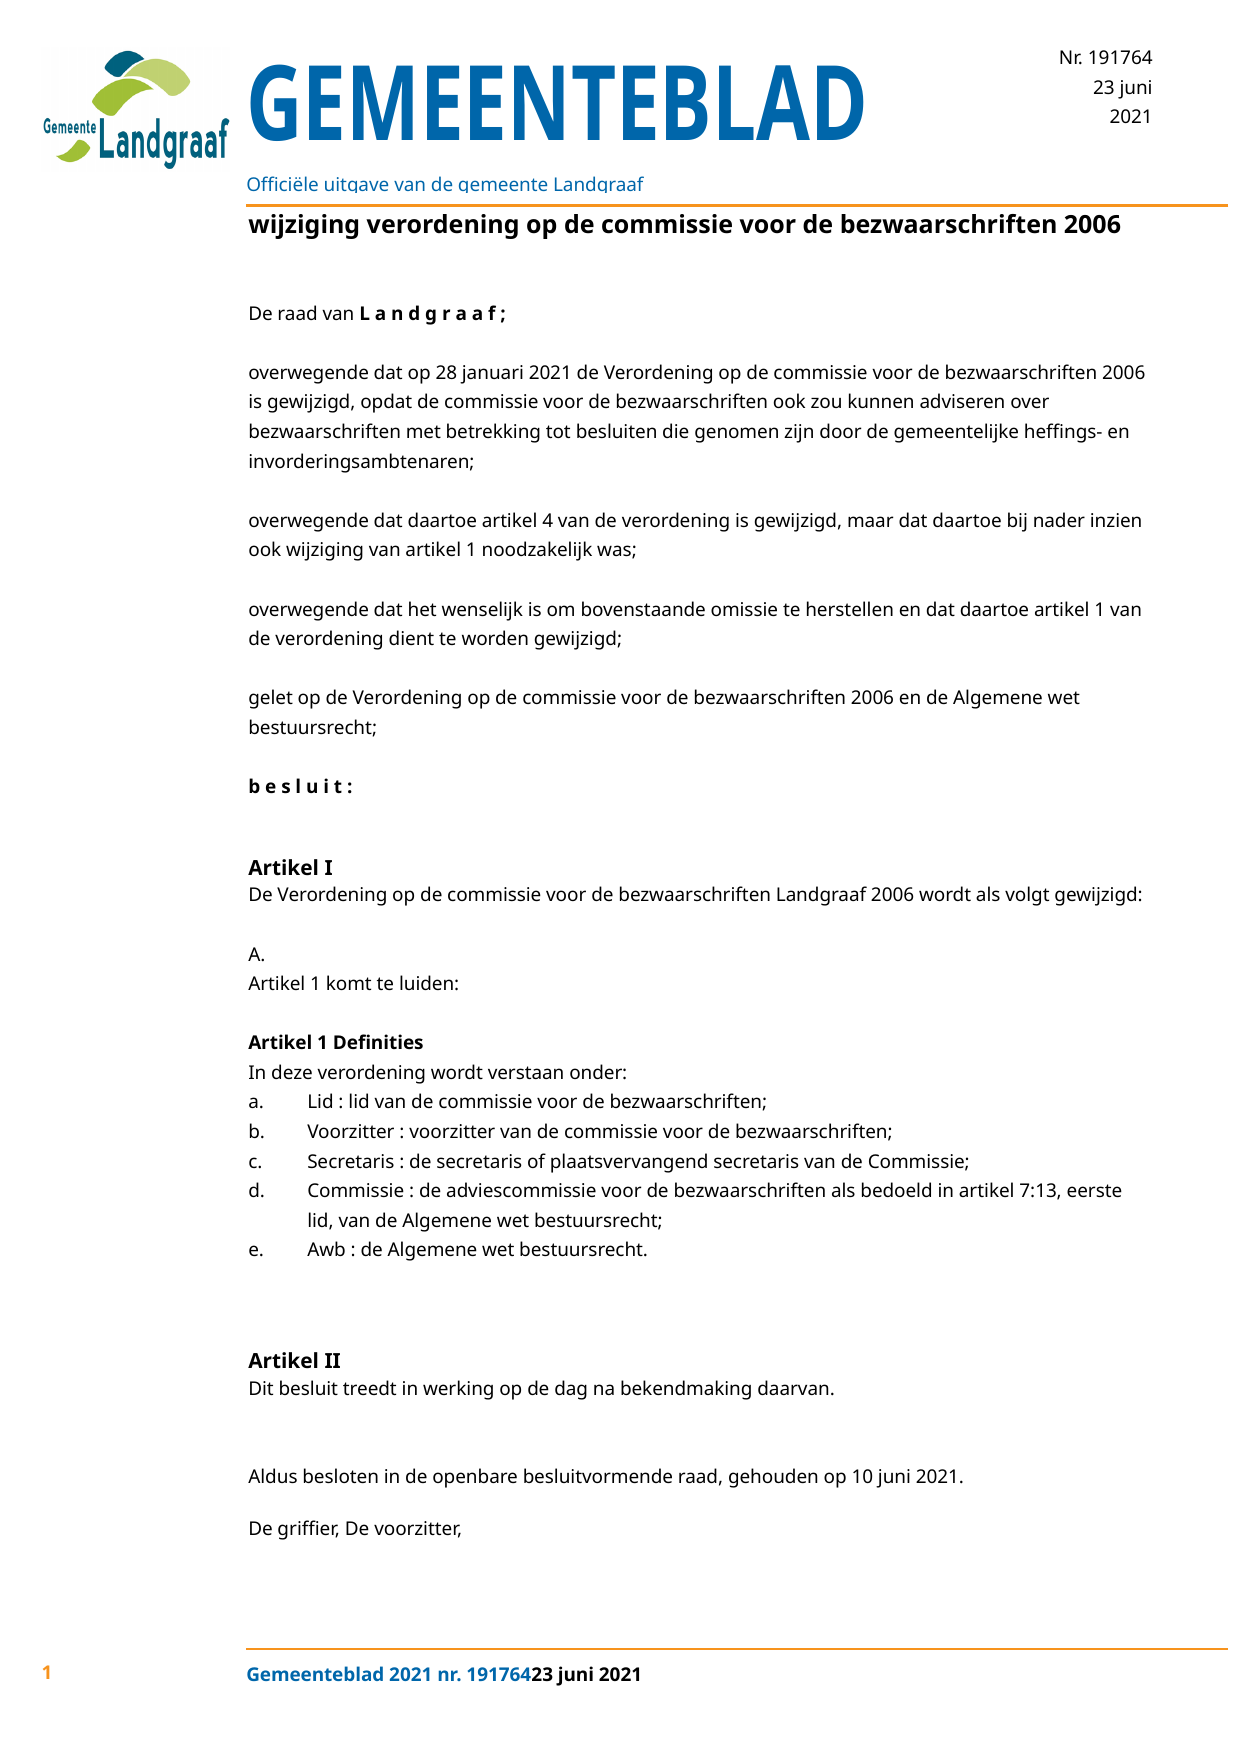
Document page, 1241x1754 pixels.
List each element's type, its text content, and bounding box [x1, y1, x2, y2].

picture [41, 47, 231, 172]
text Artikel 1 komt te luiden: [248, 970, 1152, 996]
list Commissie : de adviescommissie voor de bezwaarschriften als bedoeld in artikel 7:13, eerste lid, van de Algemene wet bestuursrecht; [248, 1177, 1152, 1233]
list Awb : de Algemene wet bestuursrecht. [248, 1237, 1152, 1262]
text b e s l u i t : [248, 773, 1152, 799]
text Artikel II [248, 1346, 1152, 1375]
text Artikel 1 Definities [248, 1029, 1152, 1055]
text A. [248, 941, 1152, 967]
list Lid : lid van de commissie voor de bezwaarschriften; [248, 1089, 1152, 1114]
text overwegende dat daartoe artikel 4 van de verordening is gewijzigd, maar dat daartoe bij nader inzien ook wijziging van artikel 1 noodzakelijk was; [248, 507, 1152, 562]
list Secretaris : de secretaris of plaatsvervangend secretaris van de Commissie; [248, 1148, 1152, 1174]
text De Verordening op de commissie voor de bezwaarschriften Landgraaf 2006 wordt als volgt gewijzigd: [248, 882, 1152, 907]
text Aldus besloten in de openbare besluitvormende raad, gehouden op 10 juni 2021. [248, 1463, 1152, 1489]
text De griffier, De voorzitter, [248, 1515, 1152, 1541]
text wijziging verordening op de commissie voor de bezwaarschriften 2006 [248, 207, 1152, 241]
list Voorzitter : voorzitter van de commissie voor de bezwaarschriften; [248, 1118, 1152, 1144]
text In deze verordening wordt verstaan onder: [248, 1059, 1152, 1085]
text Artikel I [248, 853, 1152, 882]
text gelet op de Verordening op de commissie voor de bezwaarschriften 2006 en de Algemene wet bestuursrecht; [248, 684, 1152, 740]
text De raad van L a n d g r a a f ; [248, 300, 1152, 326]
text overwegende dat het wenselijk is om bovenstaande omissie te herstellen en dat daartoe artikel 1 van de verordening dient te worden gewijzigd; [248, 596, 1152, 651]
text overwegende dat op 28 januari 2021 de Verordening op de commissie voor de bezwaarschriften 2006 is gewijzigd, opdat de commissie voor de bezwaarschriften ook zou kunnen adviseren over bezwaarschriften met betrekking tot besluiten die genomen zijn door de gemeentelijke heffings- en invorderingsambtenaren; [248, 359, 1152, 473]
text Dit besluit treedt in werking op de dag na bekendmaking daarvan. [248, 1375, 1152, 1400]
